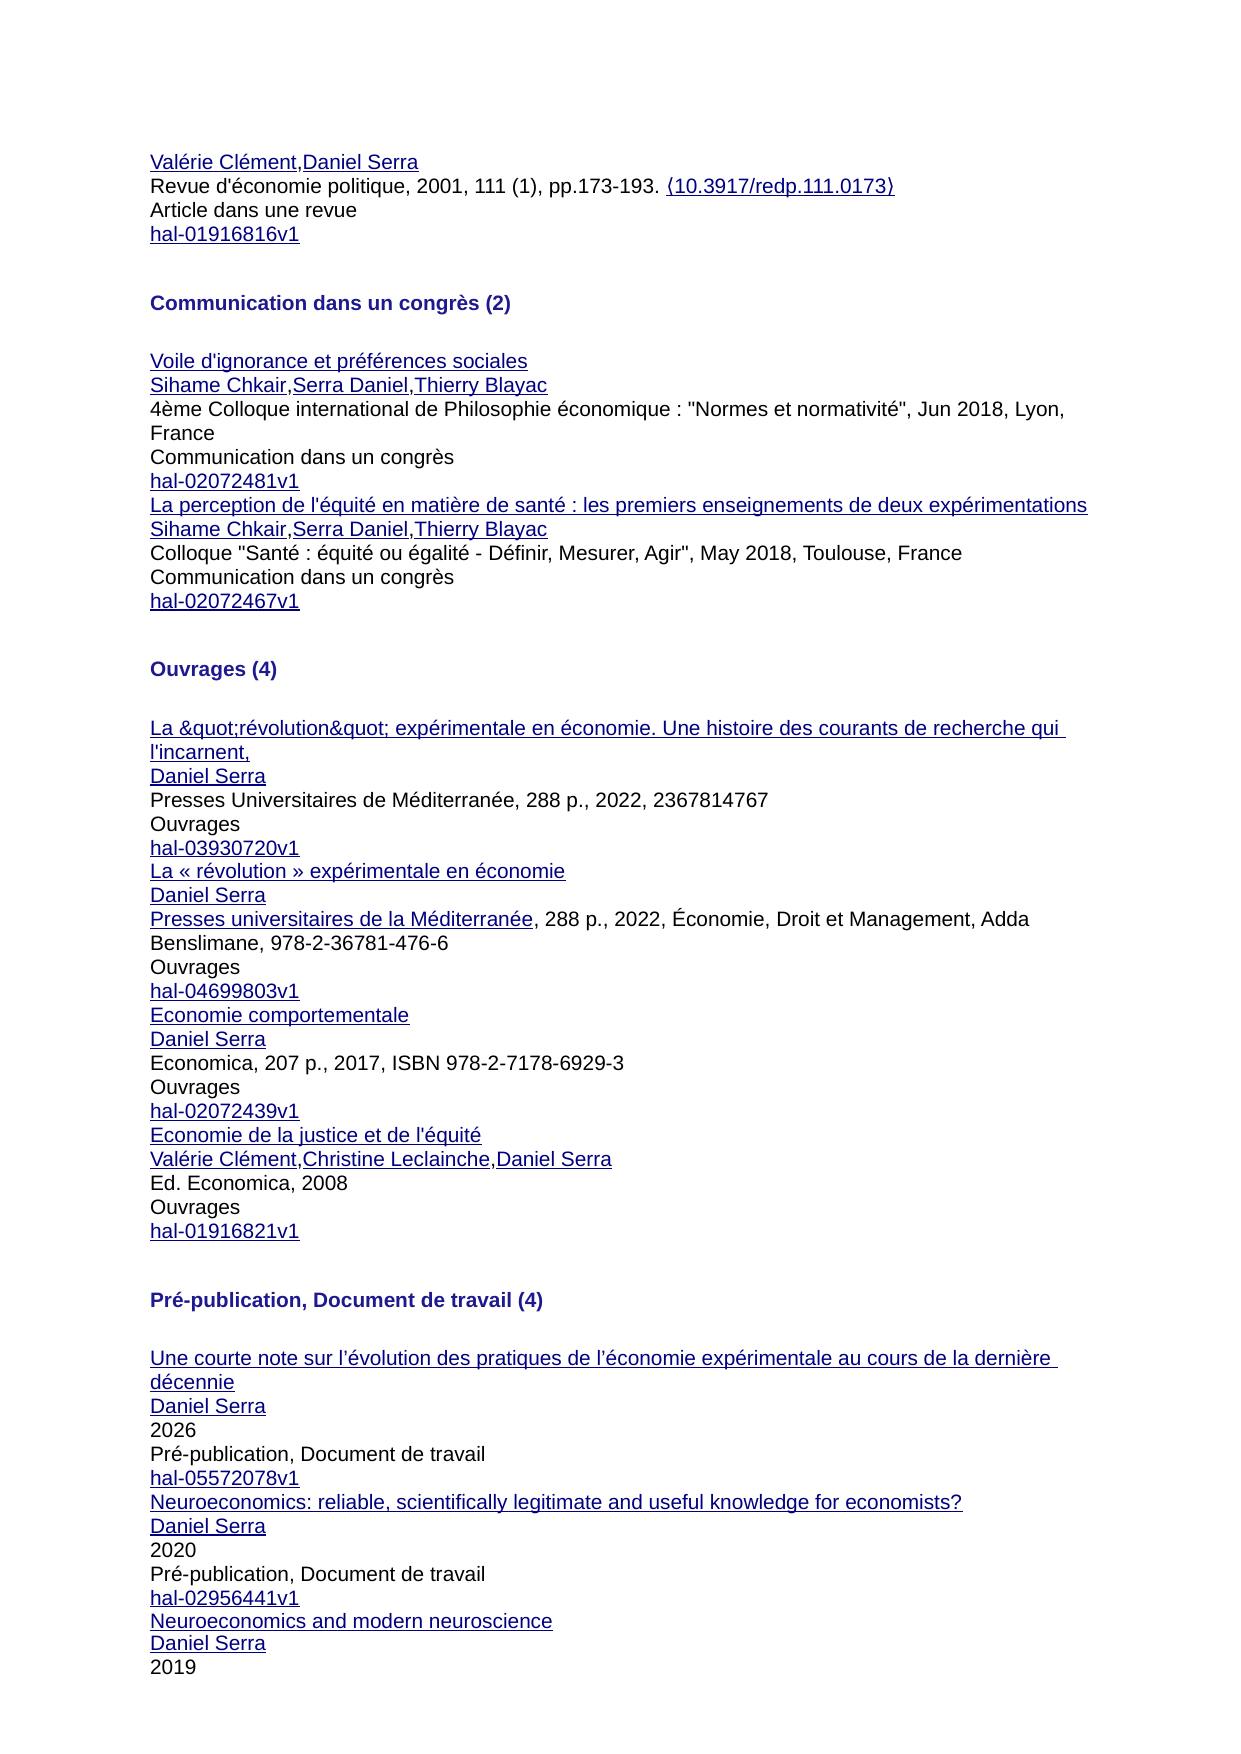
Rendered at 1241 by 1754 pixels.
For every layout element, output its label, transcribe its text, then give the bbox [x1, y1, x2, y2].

table_cell La perception de l'équité en matière de santé : les premiers enseignements de deux expérimentations Sihame Chkair,Serra Daniel,Thierry Blayac Colloque "Santé : équité ou égalité - Définir, Mesurer, Agir", May 2018, Toulouse, France Communication dans un congrès hal-02072467v1 [150, 493, 1090, 612]
table_cell Valérie Clément,Daniel Serra Revue d'économie politique, 2001, 111 (1), pp.173-193. ⟨10.3917/redp.111.0173⟩ Article dans une revue hal-01916816v1 [150, 150, 1090, 246]
subtitle Communication dans un congrès (2) [150, 291, 1090, 314]
table_cell Neuroeconomics and modern neuroscience Daniel Serra 2019 [150, 1609, 1090, 1679]
table_header Voile d'ignorance et préférences sociales Sihame Chkair,Serra Daniel,Thierry Blayac 4ème Colloque international de Philosophie économique : "Normes et normativité", Jun 2018, Lyon, France Communication dans un congrès hal-02072481v1 [150, 349, 1090, 493]
table_cell Economie comportementale Daniel Serra Economica, 207 p., 2017, ISBN 978-2-7178-6929-3 Ouvrages hal-02072439v1 [150, 1003, 1090, 1123]
subtitle Ouvrages (4) [150, 657, 1090, 681]
table_cell Economie de la justice et de l'équité Valérie Clément,Christine Leclainche,Daniel Serra Ed. Economica, 2008 Ouvrages hal-01916821v1 [150, 1123, 1090, 1243]
table_cell Neuroeconomics: reliable, scientifically legitimate and useful knowledge for economists? Daniel Serra 2020 Pré-publication, Document de travail hal-02956441v1 [150, 1490, 1090, 1609]
table_header Une courte note sur l’évolution des pratiques de l’économie expérimentale au cours de la dernière décennie Daniel Serra 2026 Pré-publication, Document de travail hal-05572078v1 [150, 1346, 1090, 1489]
table_cell La « révolution » expérimentale en économie Daniel Serra Presses universitaires de la Méditerranée, 288 p., 2022, Économie, Droit et Management, Adda Benslimane, 978-2-36781-476-6 Ouvrages hal-04699803v1 [150, 859, 1090, 1003]
subtitle Pré-publication, Document de travail (4) [150, 1287, 1090, 1311]
table_header La &quot;révolution&quot; expérimentale en économie. Une histoire des courants de recherche qui l'incarnent, Daniel Serra Presses Universitaires de Méditerranée, 288 p., 2022, 2367814767 Ouvrages hal-03930720v1 [150, 716, 1090, 859]
